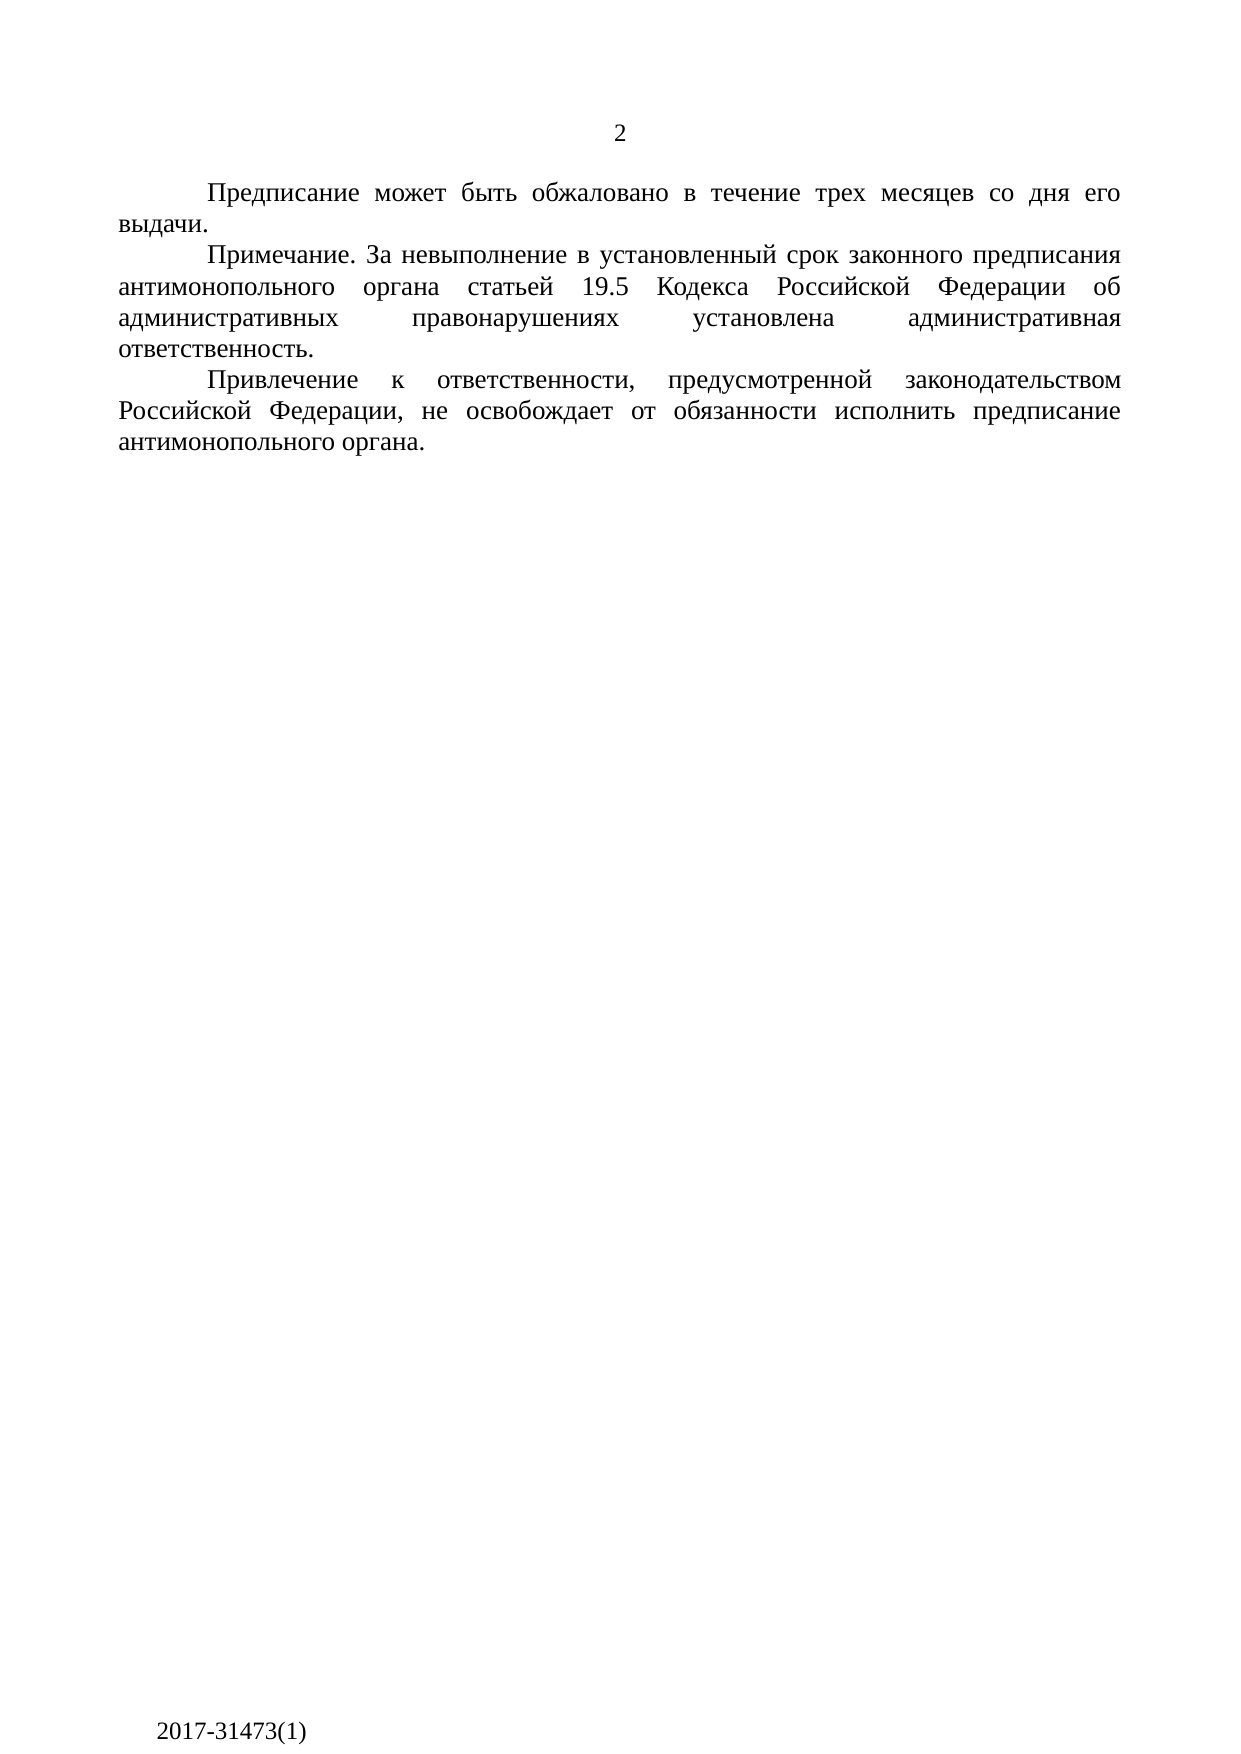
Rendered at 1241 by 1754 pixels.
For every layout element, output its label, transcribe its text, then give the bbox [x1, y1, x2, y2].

text Привлечение к ответственности, предусмотренной законодательством Российской Федерации, не освобождает от обязанности исполнить предписание антимонопольного органа. [118, 363, 1122, 457]
text Предписание может быть обжаловано в течение трех месяцев со дня его выдачи. [118, 176, 1122, 239]
text Примечание. За невыполнение в установленный срок законного предписания антимонопольного органа статьей 19.5 Кодекса Российской Федерации об административных правонарушениях установлена административная ответственность. [118, 239, 1122, 363]
